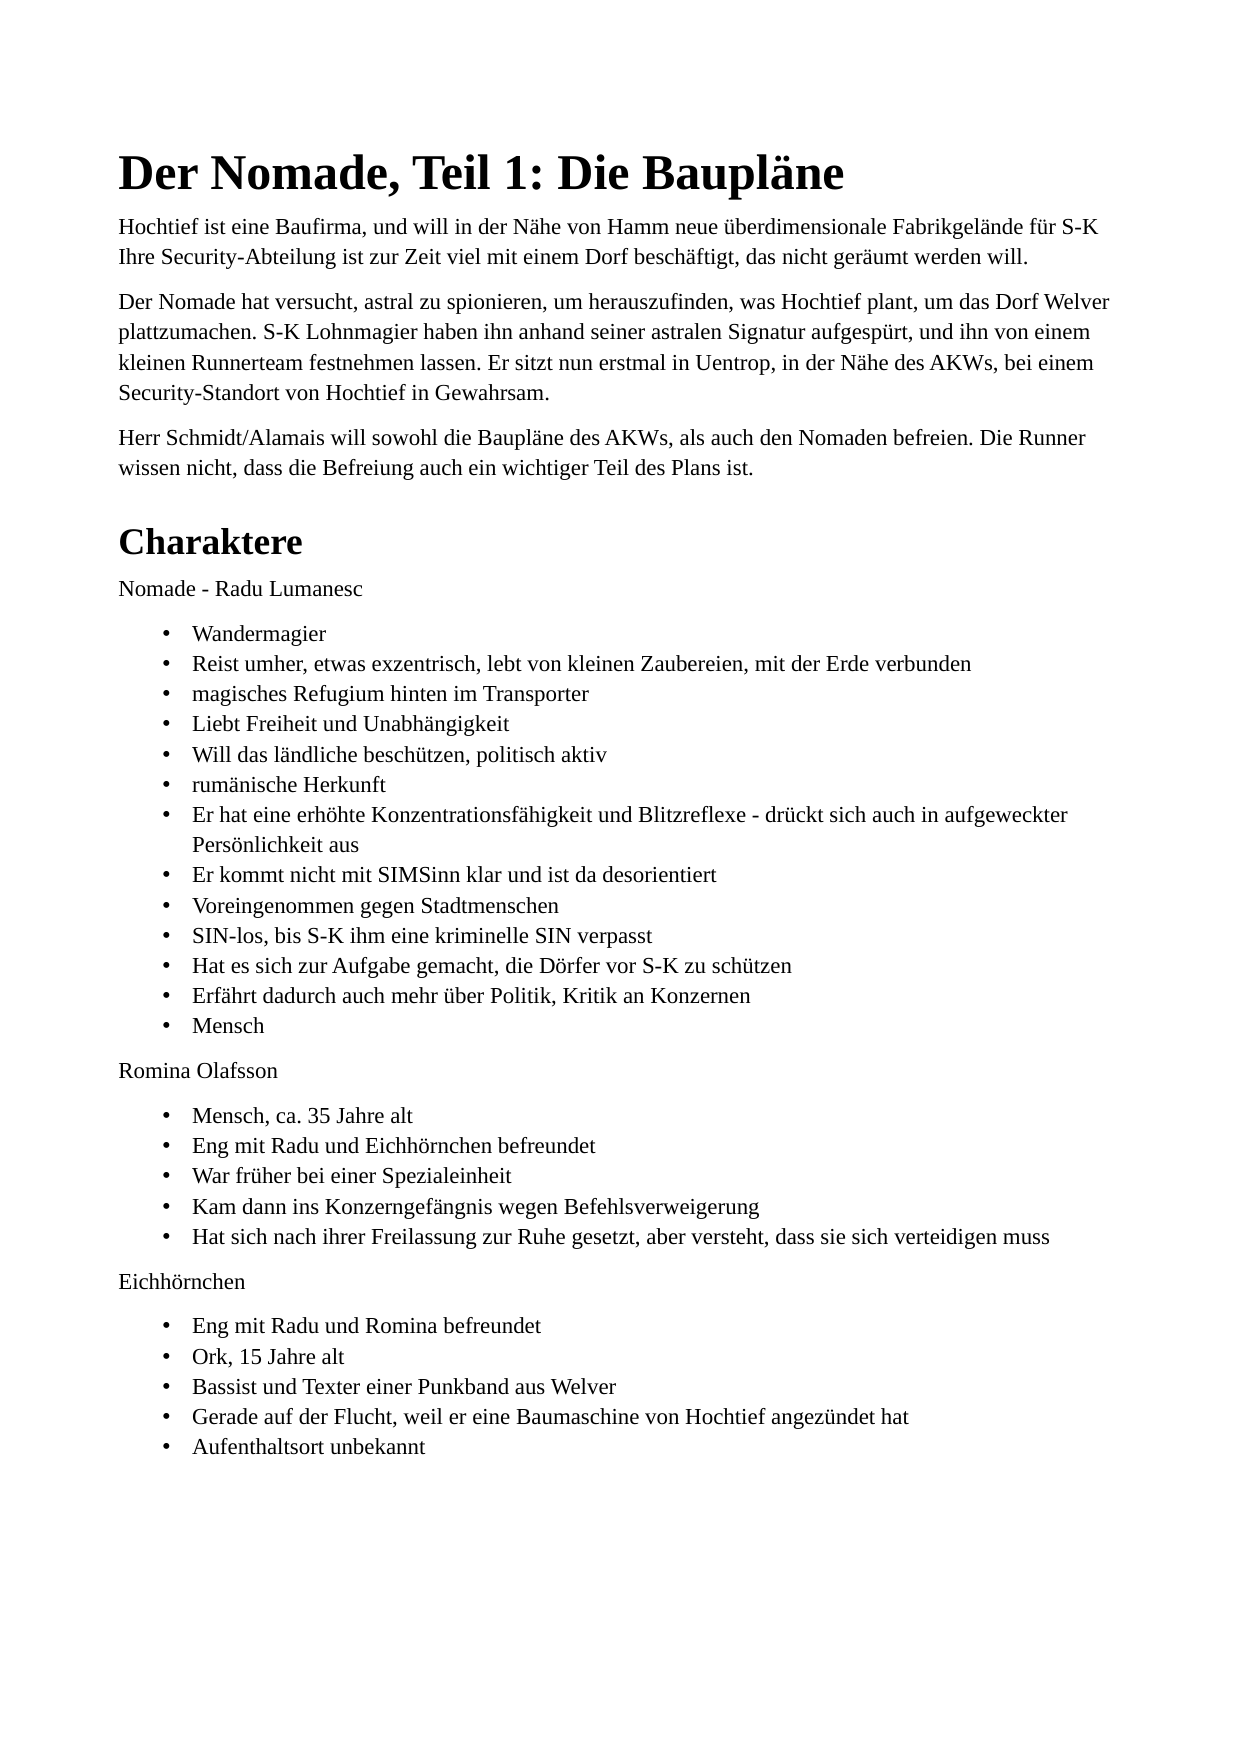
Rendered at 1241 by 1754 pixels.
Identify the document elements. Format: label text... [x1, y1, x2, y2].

subtitle Der Nomade, Teil 1: Die Baupläne [118, 143, 1122, 201]
list Er kommt nicht mit SIMSinn klar und ist da desorientiert [162, 861, 1122, 888]
text Herr Schmidt/Alamais will sowohl die Baupläne des AKWs, als auch den Nomaden befreien. Die Runner wissen nicht, dass die Befreiung auch ein wichtiger Teil des Plans ist. [118, 423, 1122, 480]
list Reist umher, etwas exzentrisch, lebt von kleinen Zaubereien, mit der Erde verbunden [162, 650, 1122, 676]
list Eng mit Radu und Romina befreundet [162, 1312, 1122, 1339]
list magisches Refugium hinten im Transporter [162, 680, 1122, 707]
list Liebt Freiheit und Unabhängigkeit [162, 710, 1122, 737]
list War früher bei einer Spezialeinheit [162, 1162, 1122, 1189]
text Hochtief ist eine Baufirma, und will in der Nähe von Hamm neue überdimensionale Fabrikgelände für S-K Ihre Security-Abteilung ist zur Zeit viel mit einem Dorf beschäftigt, das nicht geräumt werden will. [118, 213, 1122, 270]
text Eichhörnchen [118, 1268, 1122, 1294]
list Kam dann ins Konzerngefängnis wegen Befehlsverweigerung [162, 1193, 1122, 1219]
list Mensch, ca. 35 Jahre alt [162, 1102, 1122, 1128]
list Wandermagier [162, 620, 1122, 646]
text Nomade - Radu Lumanesc [118, 575, 1122, 601]
list Bassist und Texter einer Punkband aus Welver [162, 1373, 1122, 1399]
list Gerade auf der Flucht, weil er eine Baumaschine von Hochtief angezündet hat [162, 1403, 1122, 1429]
list Aufenthaltsort unbekannt [162, 1433, 1122, 1460]
list Hat es sich zur Aufgabe gemacht, die Dörfer vor S-K zu schützen [162, 952, 1122, 978]
list Mensch [162, 1012, 1122, 1039]
list Eng mit Radu und Eichhörnchen befreundet [162, 1132, 1122, 1159]
list rumänische Herkunft [162, 771, 1122, 797]
list Erfährt dadurch auch mehr über Politik, Kritik an Konzernen [162, 982, 1122, 1009]
list Er hat eine erhöhte Konzentrationsfähigkeit und Blitzreflexe - drückt sich auch in aufgeweckter Persönlichkeit aus [162, 801, 1122, 858]
text Romina Olafsson [118, 1057, 1122, 1084]
list Ork, 15 Jahre alt [162, 1343, 1122, 1369]
list Voreingenommen gegen Stadtmenschen [162, 892, 1122, 918]
list SIN-los, bis S-K ihm eine kriminelle SIN verpasst [162, 922, 1122, 948]
list Will das ländliche beschützen, politisch aktiv [162, 741, 1122, 767]
list Hat sich nach ihrer Freilassung zur Ruhe gesetzt, aber versteht, dass sie sich verteidigen muss [162, 1223, 1122, 1249]
subtitle Charaktere [118, 519, 1122, 562]
text Der Nomade hat versucht, astral zu spionieren, um herauszufinden, was Hochtief plant, um das Dorf Welver plattzumachen. S-K Lohnmagier haben ihn anhand seiner astralen Signatur aufgespürt, und ihn von einem kleinen Runnerteam festnehmen lassen. Er sitzt nun erstmal in Uentrop, in der Nähe des AKWs, bei einem Security-Standort von Hochtief in Gewahrsam. [118, 288, 1122, 405]
